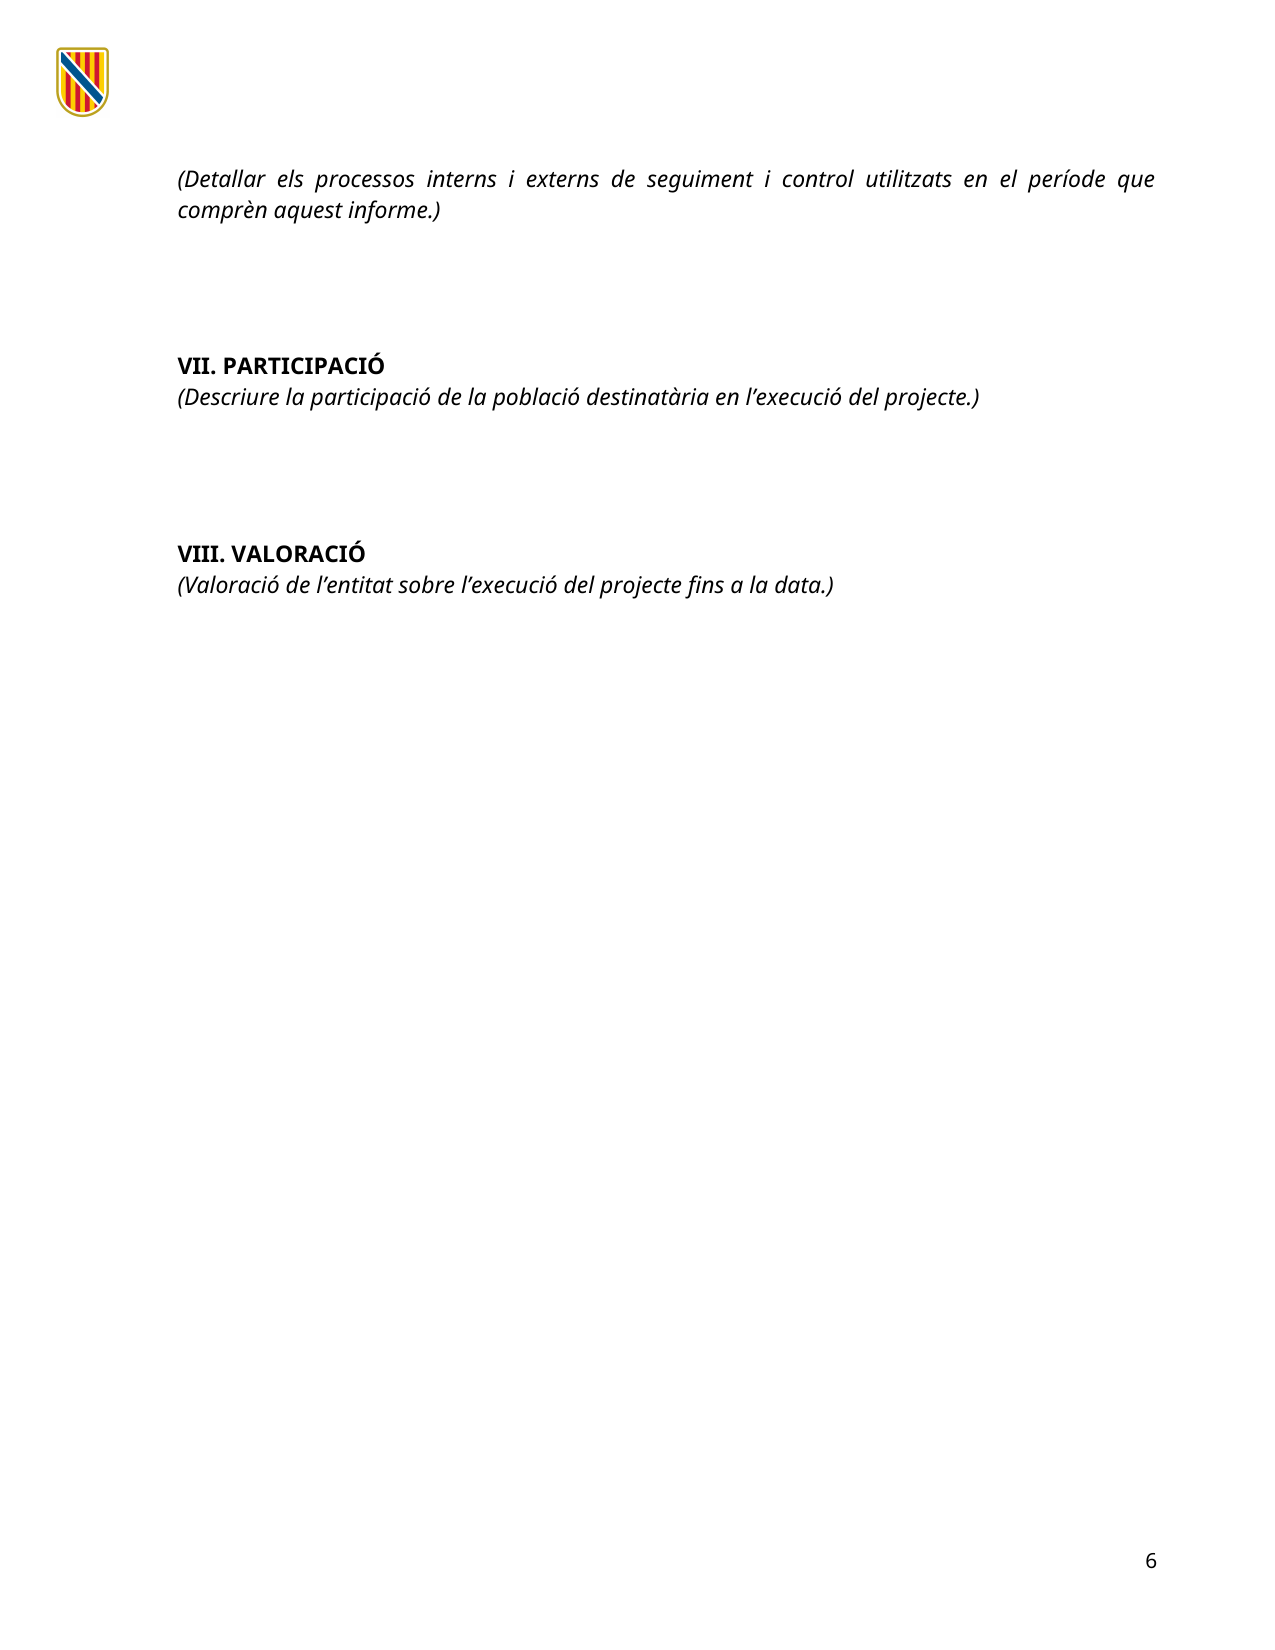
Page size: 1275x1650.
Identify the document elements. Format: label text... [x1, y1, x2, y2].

text (Valoració de l’entitat sobre l’execució del projecte fins a la data.) [177, 569, 1157, 600]
text (Detallar els processos interns i externs de seguiment i control utilitzats en el període que comprèn aquest informe.) [177, 162, 1157, 225]
picture [55, 46, 110, 118]
text VII. PARTICIPACIÓ [177, 350, 1157, 381]
text VIII. VALORACIÓ [177, 537, 1157, 569]
text (Descriure la participació de la població destinatària en l’execució del projecte.) [177, 381, 1157, 412]
